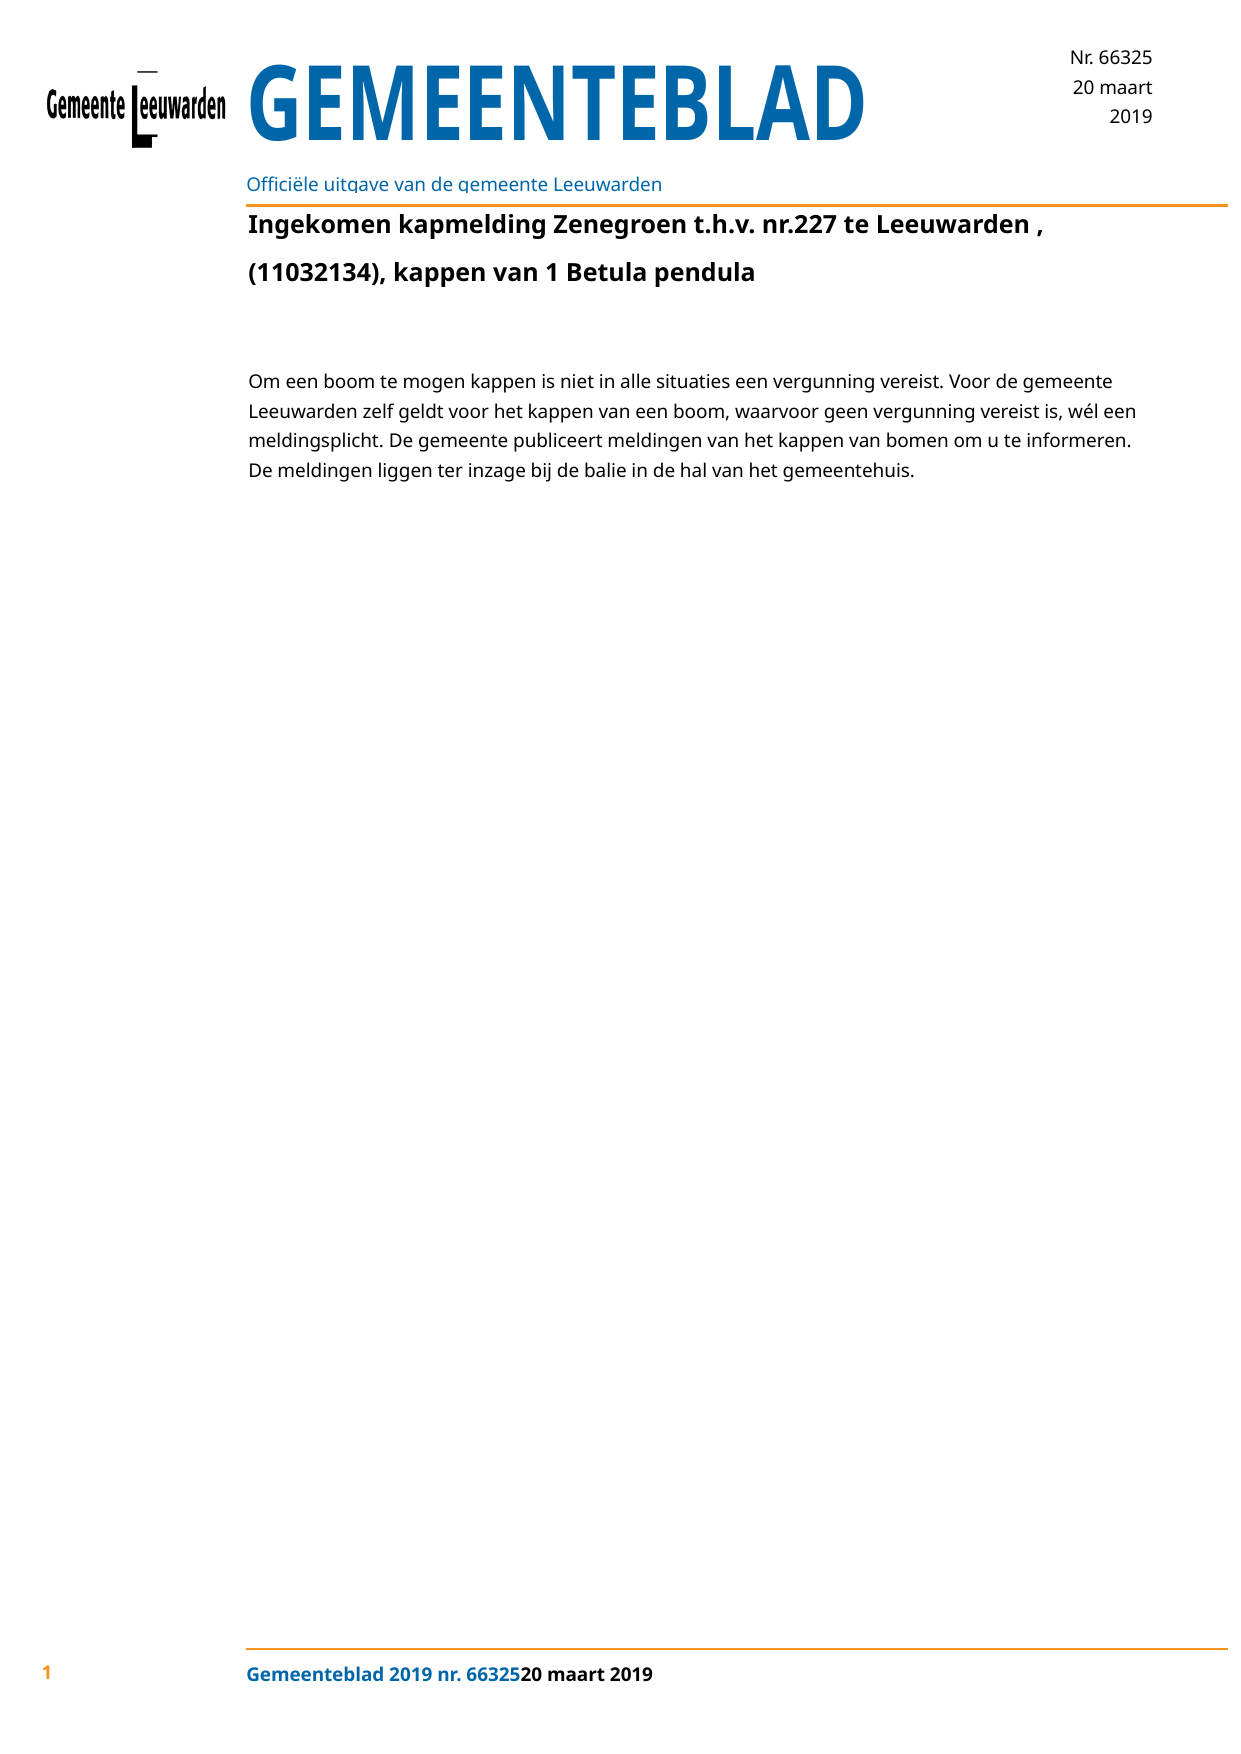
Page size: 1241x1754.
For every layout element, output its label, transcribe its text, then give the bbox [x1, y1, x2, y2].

picture [41, 47, 231, 172]
text Ingekomen kapmelding Zenegroen t.h.v. nr.227 te Leeuwarden , (11032134), kappen van 1 Betula pendula [248, 207, 1152, 288]
text Om een boom te mogen kappen is niet in alle situaties een vergunning vereist. Voor de gemeente Leeuwarden zelf geldt voor het kappen van een boom, waarvoor geen vergunning vereist is, wél een meldingsplicht. De gemeente publiceert meldingen van het kappen van bomen om u te informeren. De meldingen liggen ter inzage bij de balie in de hal van het gemeentehuis. [248, 368, 1152, 483]
